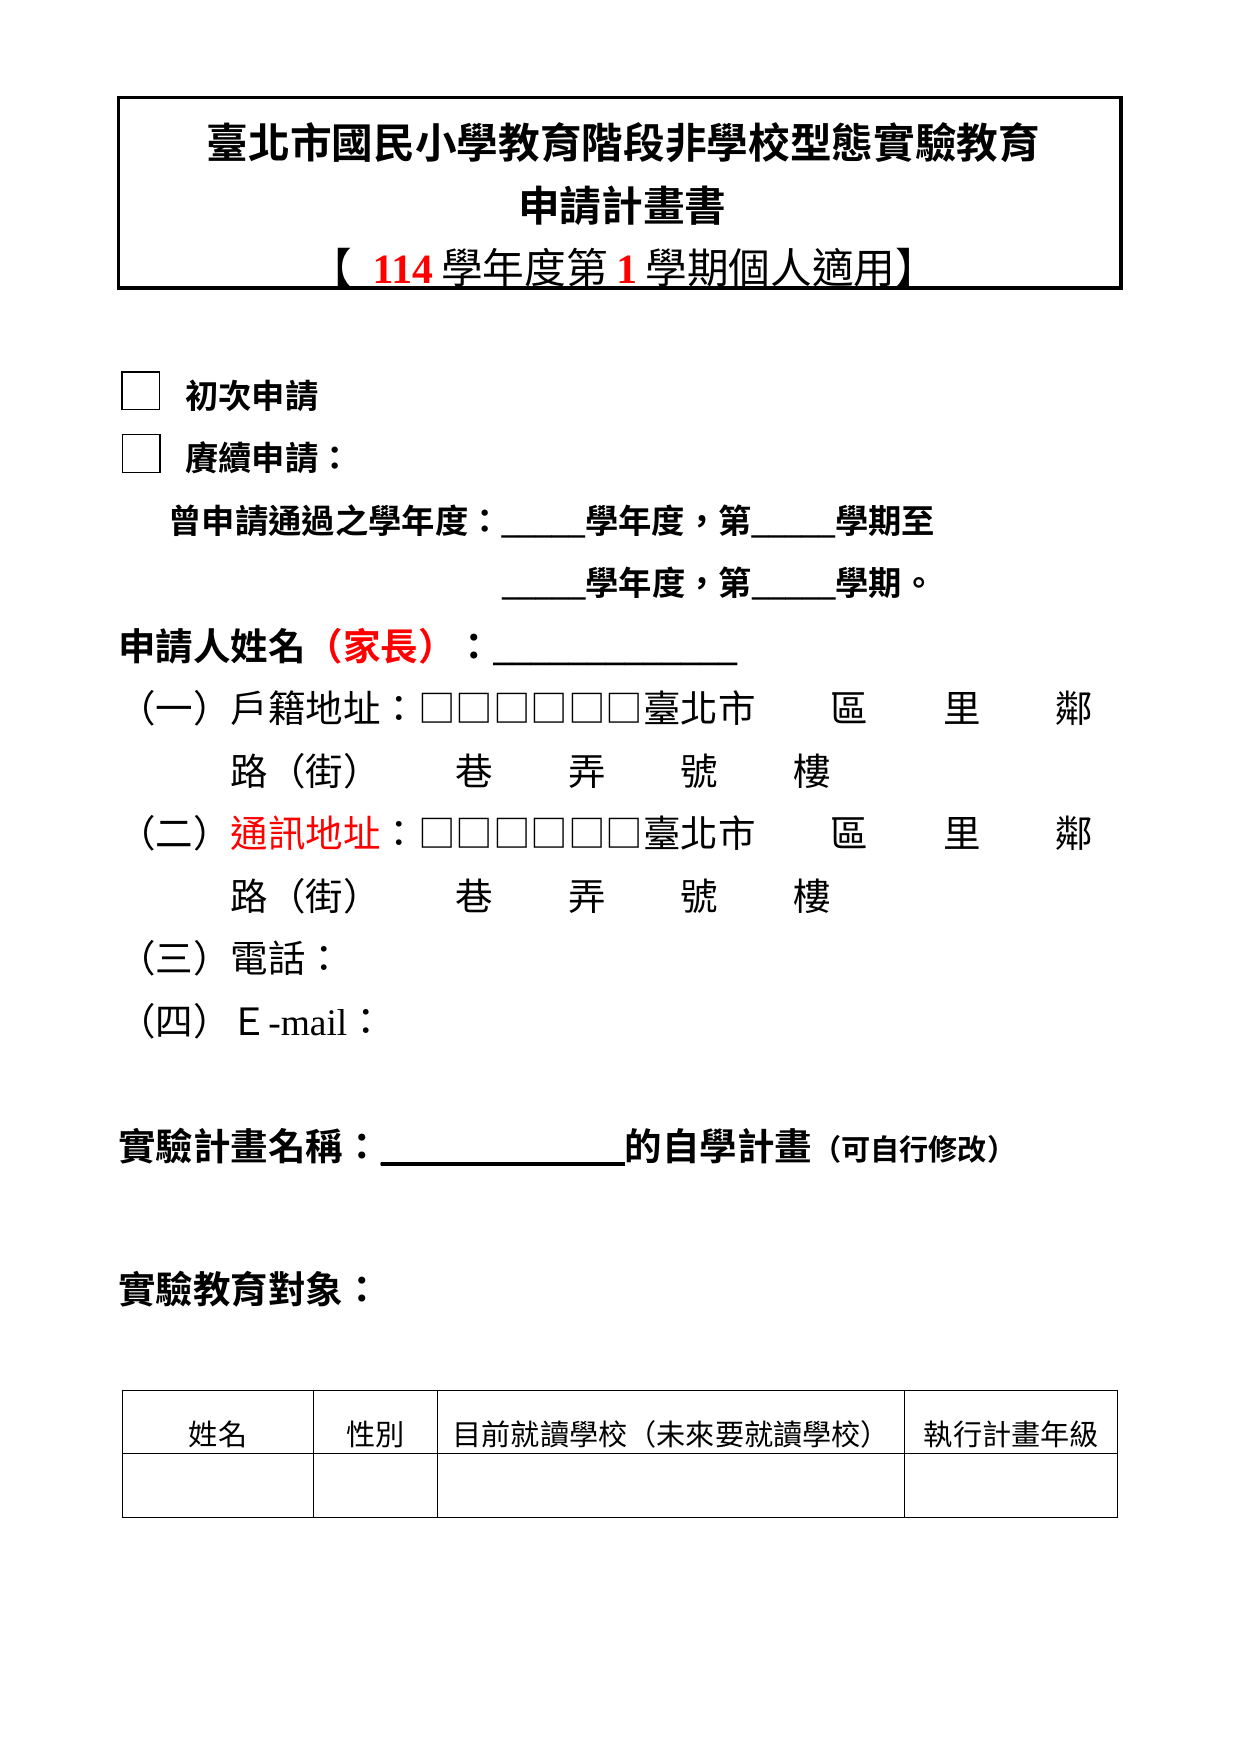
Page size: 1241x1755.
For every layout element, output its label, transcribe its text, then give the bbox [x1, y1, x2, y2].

text 實驗計畫名稱：_____________的自學計畫（可自行修改） [118, 1102, 1122, 1164]
table_cell [905, 1454, 1117, 1517]
table_header 性別 [314, 1391, 437, 1453]
text 初次申請 [118, 352, 1122, 414]
text （二）通訊地址：□□□□□□臺北市 區 里 鄰 路（街） 巷 弄 號 樓 [118, 789, 1122, 914]
text 賡續申請： [118, 414, 1122, 477]
text （三）電話： [118, 914, 1122, 977]
text 曾申請通過之學年度：_____學年度，第_____學期至 [118, 477, 1122, 539]
table_cell [123, 1454, 313, 1517]
table_header 姓名 [123, 1391, 313, 1453]
text （一）戶籍地址：□□□□□□臺北市 區 里 鄰 路（街） 巷 弄 號 樓 [118, 664, 1122, 789]
text _____學年度，第_____學期。 [118, 539, 1122, 602]
table_header 臺北市國民小學教育階段非學校型態實驗教育 申請計畫書 【 114學年度第1學期個人適用】 [120, 99, 1119, 286]
text 申請人姓名（家長）：_____________ [118, 602, 1122, 664]
table_cell [438, 1454, 904, 1517]
text 實驗教育對象： [118, 1246, 1122, 1308]
table_header 執行計畫年級 [905, 1391, 1117, 1453]
text （四）Ｅ-mail： [118, 977, 1122, 1039]
table_cell [314, 1454, 437, 1517]
table_header 目前就讀學校（未來要就讀學校） [438, 1391, 904, 1453]
